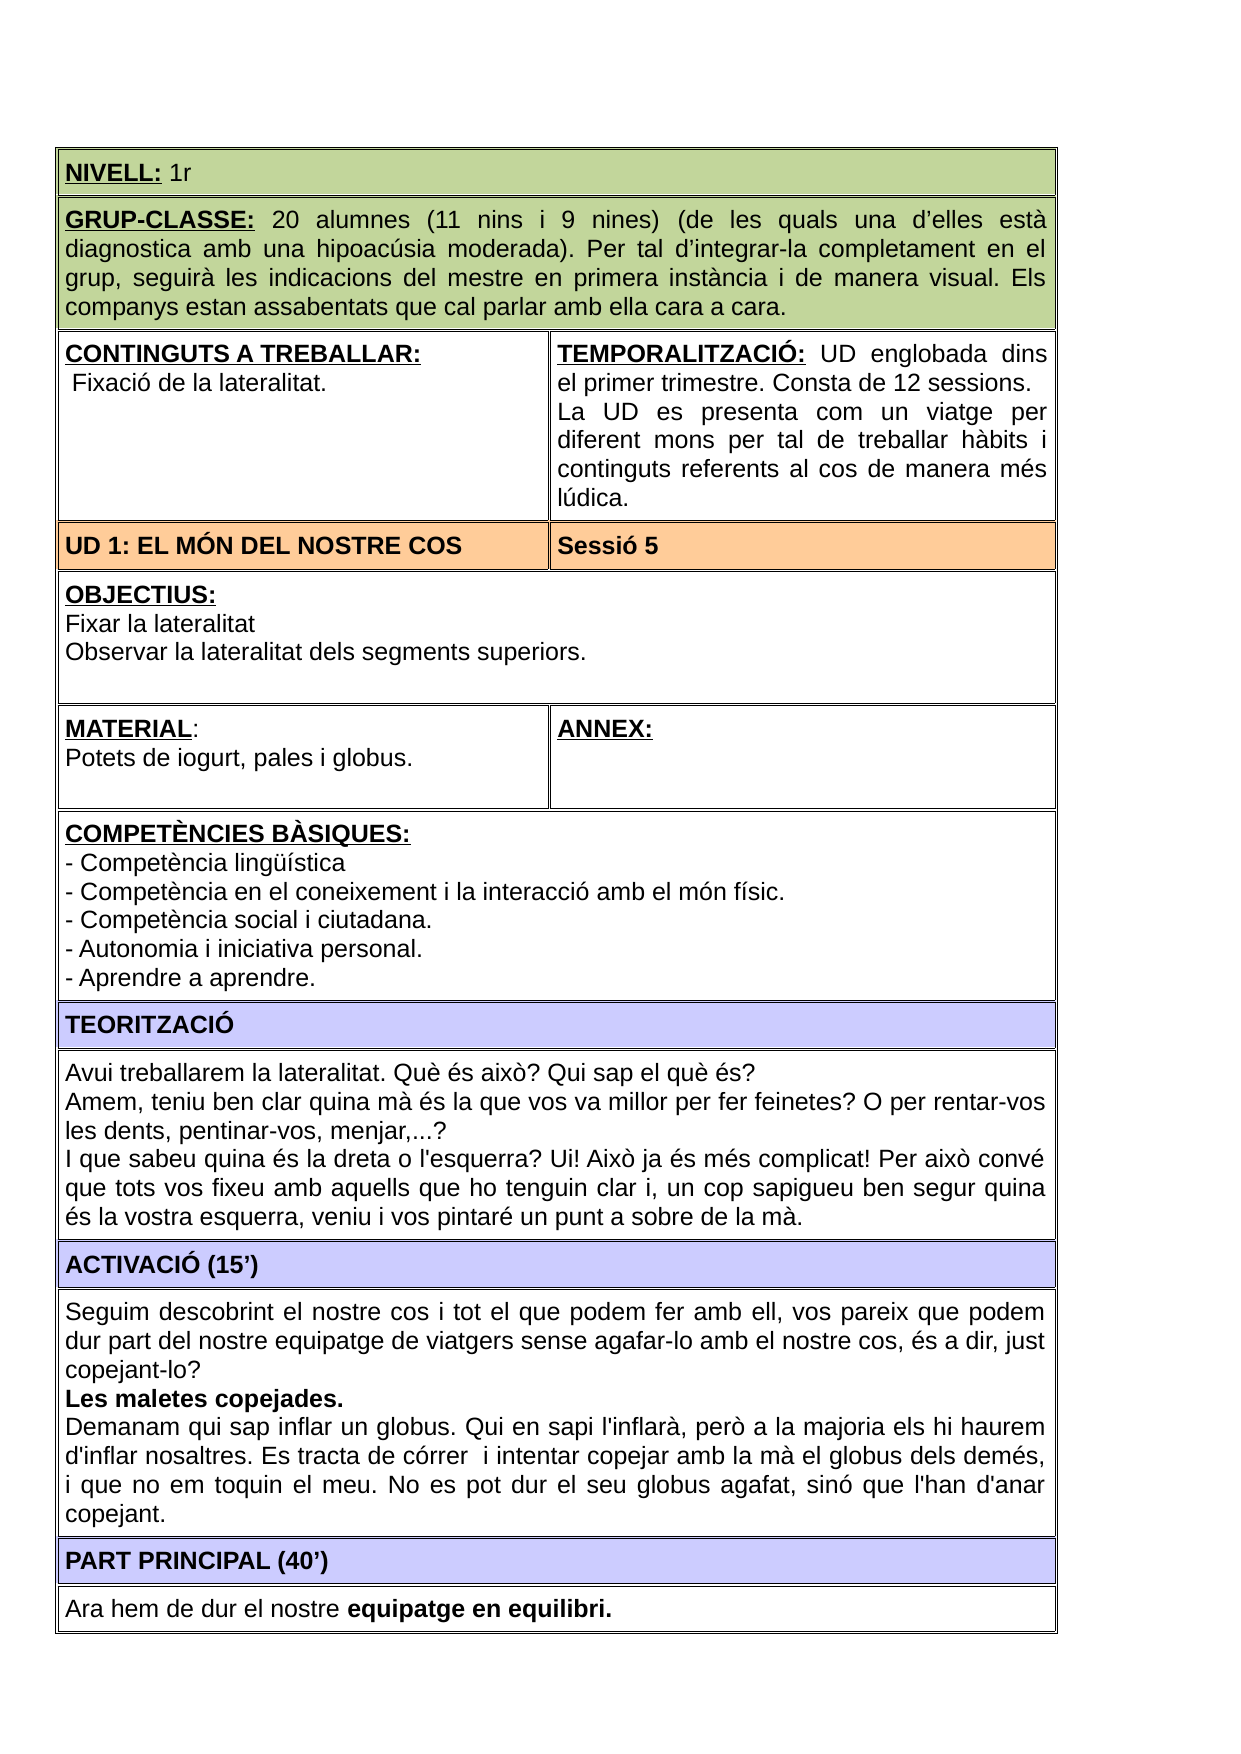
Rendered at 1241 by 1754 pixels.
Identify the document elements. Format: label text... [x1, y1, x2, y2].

table_cell Ara hem de dur el nostre equipatge en equilibri. [59, 1587, 1055, 1631]
table_cell Sessió 5 [551, 523, 1055, 569]
table_cell Seguim descobrint el nostre cos i tot el que podem fer amb ell, vos pareix que podem dur part del nostre equipatge de viatgers sense agafar-lo amb el nostre cos, és a dir, just copejant-lo? Les maletes copejades. Demanam qui sap inflar un globus. Qui en sapi l'inflarà, però a la majoria els hi haurem d'inflar nosaltres. Es tracta de córrer i intentar copejar amb la mà el globus dels demés, i que no em toquin el meu. No es pot dur el seu globus agafat, sinó que l'han d'anar copejant. [59, 1290, 1055, 1536]
table_cell MATERIAL: Potets de iogurt, pales i globus. [59, 706, 548, 808]
table_cell CONTINGUTS A TREBALLAR: Fixació de la lateralitat. [59, 332, 548, 520]
table_cell COMPETÈNCIES BÀSIQUES: - Competència lingüística - Competència en el coneixement i la interacció amb el món físic. - Competència social i ciutadana. - Autonomia i iniciativa personal. - Aprendre a aprendre. [59, 812, 1055, 1000]
table_cell TEMPORALITZACIÓ: UD englobada dins el primer trimestre. Consta de 12 sessions. La UD es presenta com un viatge per diferent mons per tal de treballar hàbits i continguts referents al cos de manera més lúdica. [551, 332, 1055, 520]
table_cell ANNEX: [551, 706, 1055, 808]
table_cell TEORITZACIÓ [59, 1003, 1055, 1047]
table_cell OBJECTIUS: Fixar la lateralitat Observar la lateralitat dels segments superiors. [59, 572, 1055, 703]
table_cell GRUP-CLASSE: 20 alumnes (11 nins i 9 nines) (de les quals una d’elles està diagnostica amb una hipoacúsia moderada). Per tal d’integrar-la completament en el grup, seguirà les indicacions del mestre en primera instància i de manera visual. Els companys estan assabentats que cal parlar amb ella cara a cara. [59, 198, 1055, 328]
table_cell Avui treballarem la lateralitat. Què és això? Qui sap el què és? Amem, teniu ben clar quina mà és la que vos va millor per fer feinetes? O per rentar-vos les dents, pentinar-vos, menjar,...? I que sabeu quina és la dreta o l'esquerra? Ui! Això ja és més complicat! Per això convé que tots vos fixeu amb aquells que ho tenguin clar i, un cop sapigueu ben segur quina és la vostra esquerra, veniu i vos pintaré un punt a sobre de la mà. [59, 1051, 1055, 1239]
table_header NIVELL: 1r [59, 150, 1055, 194]
table_cell PART PRINCIPAL (40’) [59, 1539, 1055, 1583]
table_cell ACTIVACIÓ (15’) [59, 1242, 1055, 1287]
table_cell UD 1: EL MÓN DEL NOSTRE COS [59, 523, 548, 569]
